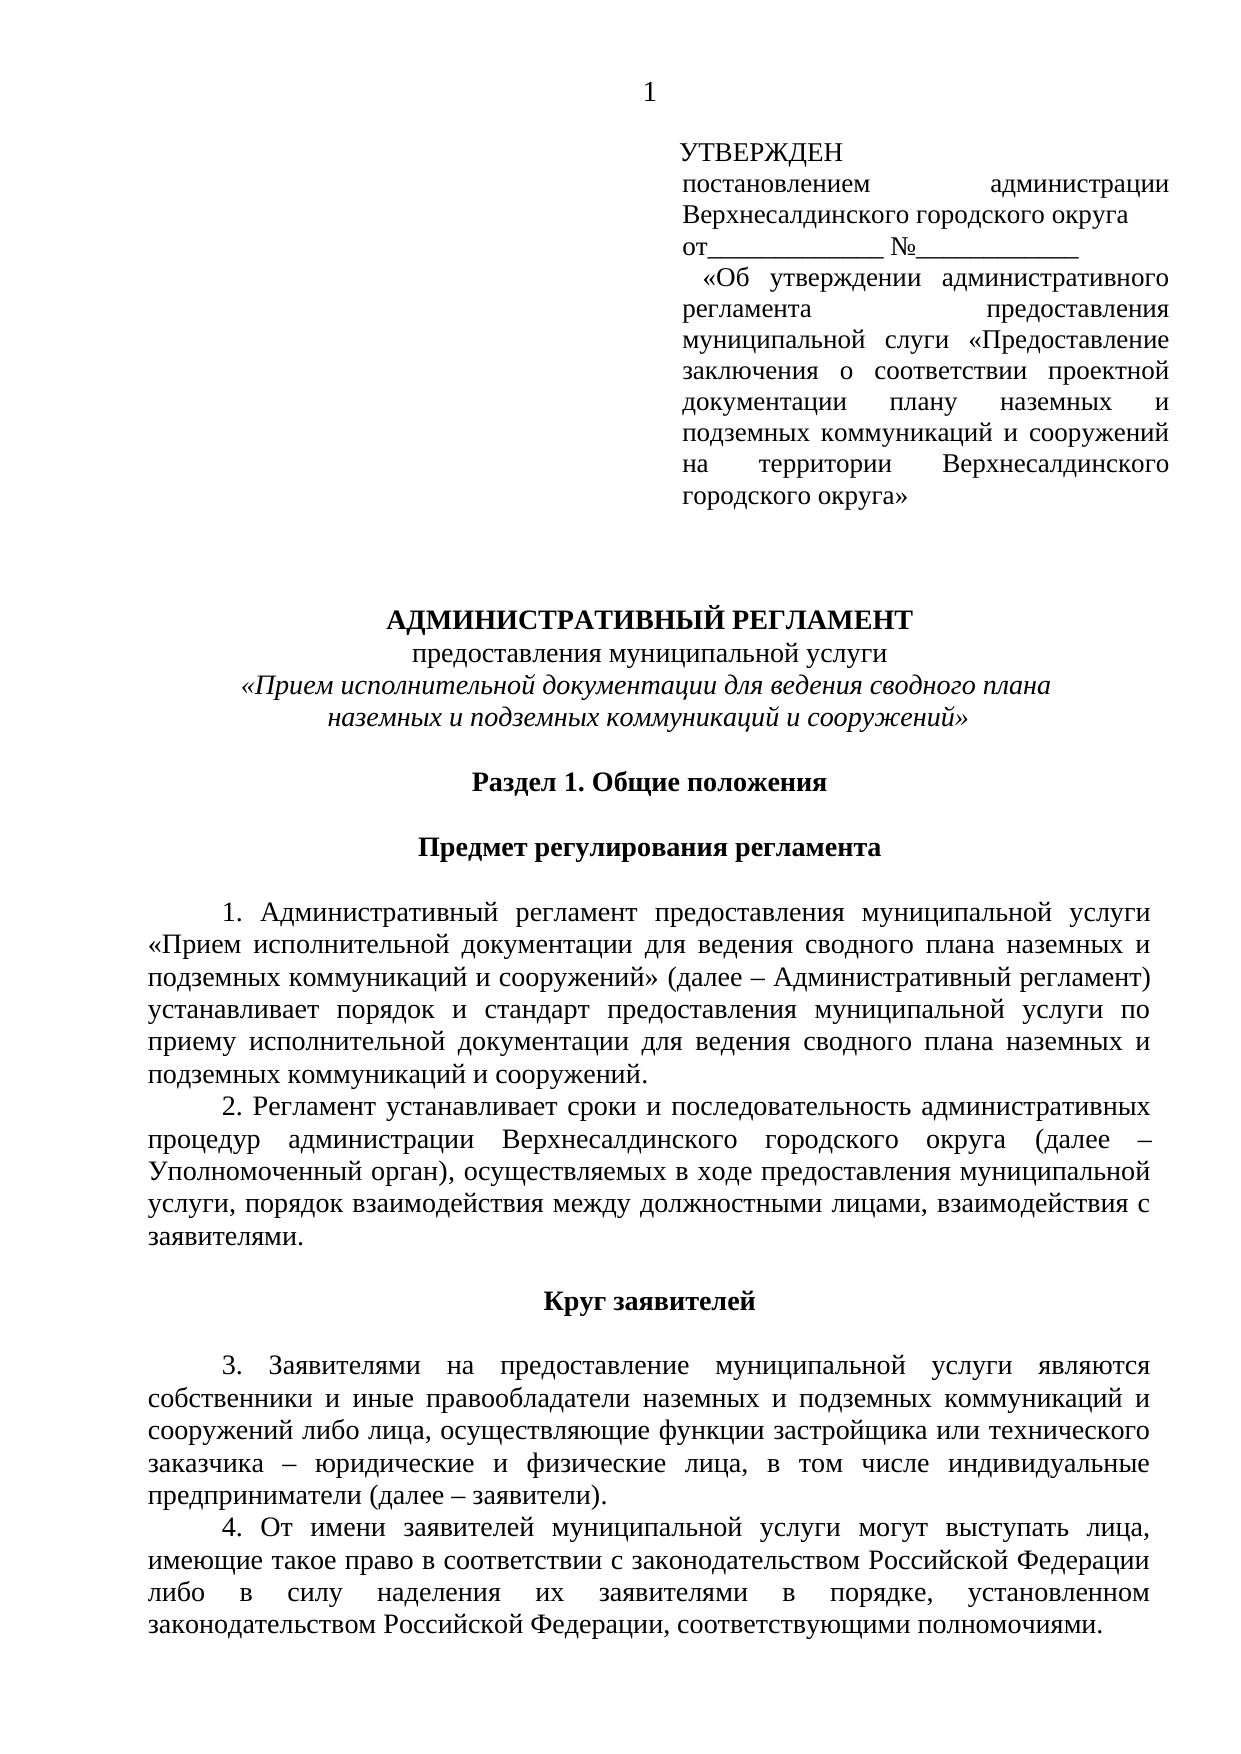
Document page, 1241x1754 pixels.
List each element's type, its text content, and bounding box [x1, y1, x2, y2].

text 3. Заявителями на предоставление муниципальной услуги являются собственники и иные правообладатели наземных и подземных коммуникаций и сооружений либо лица, осуществляющие функции застройщика или технического заказчика – юридические и физические лица, в том числе индивидуальные предприниматели (далее – заявители). [148, 1348, 1152, 1510]
text Круг заявителей [148, 1284, 1152, 1316]
text 2. Регламент устанавливает сроки и последовательность административных процедур администрации Верхнесалдинского городского округа (далее – Уполномоченный орган), осуществляемых в ходе предоставления муниципальной услуги, порядок взаимодействия между должностными лицами, взаимодействия с заявителями. [148, 1089, 1152, 1251]
text 4. От имени заявителей муниципальной услуги могут выступать лица, имеющие такое право в соответствии с законодательством Российской Федерации либо в силу наделения их заявителями в порядке, установленном законодательством Российской Федерации, соответствующими полномочиями. [148, 1510, 1152, 1640]
text Раздел 1. Общие положения [148, 765, 1152, 798]
text предоставления муниципальной услуги «Прием исполнительной документации для ведения сводного плана наземных и подземных коммуникаций и сооружений» [148, 636, 1152, 733]
text 1. Административный регламент предоставления муниципальной услуги «Прием исполнительной документации для ведения сводного плана наземных и подземных коммуникаций и сооружений» (далее – Административный регламент) устанавливает порядок и стандарт предоставления муниципальной услуги по приему исполнительной документации для ведения сводного плана наземных и подземных коммуникаций и сооружений. [148, 895, 1152, 1089]
text АДМИНИСТРАТИВНЫЙ РЕГЛАМЕНТ [148, 603, 1152, 636]
table_header УТВЕРЖДЕН постановлением администрации Верхнесалдинского городского округа от_____________ №____________ «Об утверждении административного регламента предоставления муниципальной слуги «Предоставление заключения о соответствии проектной документации плану наземных и подземных коммуникаций и сооружений на территории Верхнесалдинского городского округа» [222, 136, 1181, 541]
text Предмет регулирования регламента [148, 830, 1152, 862]
